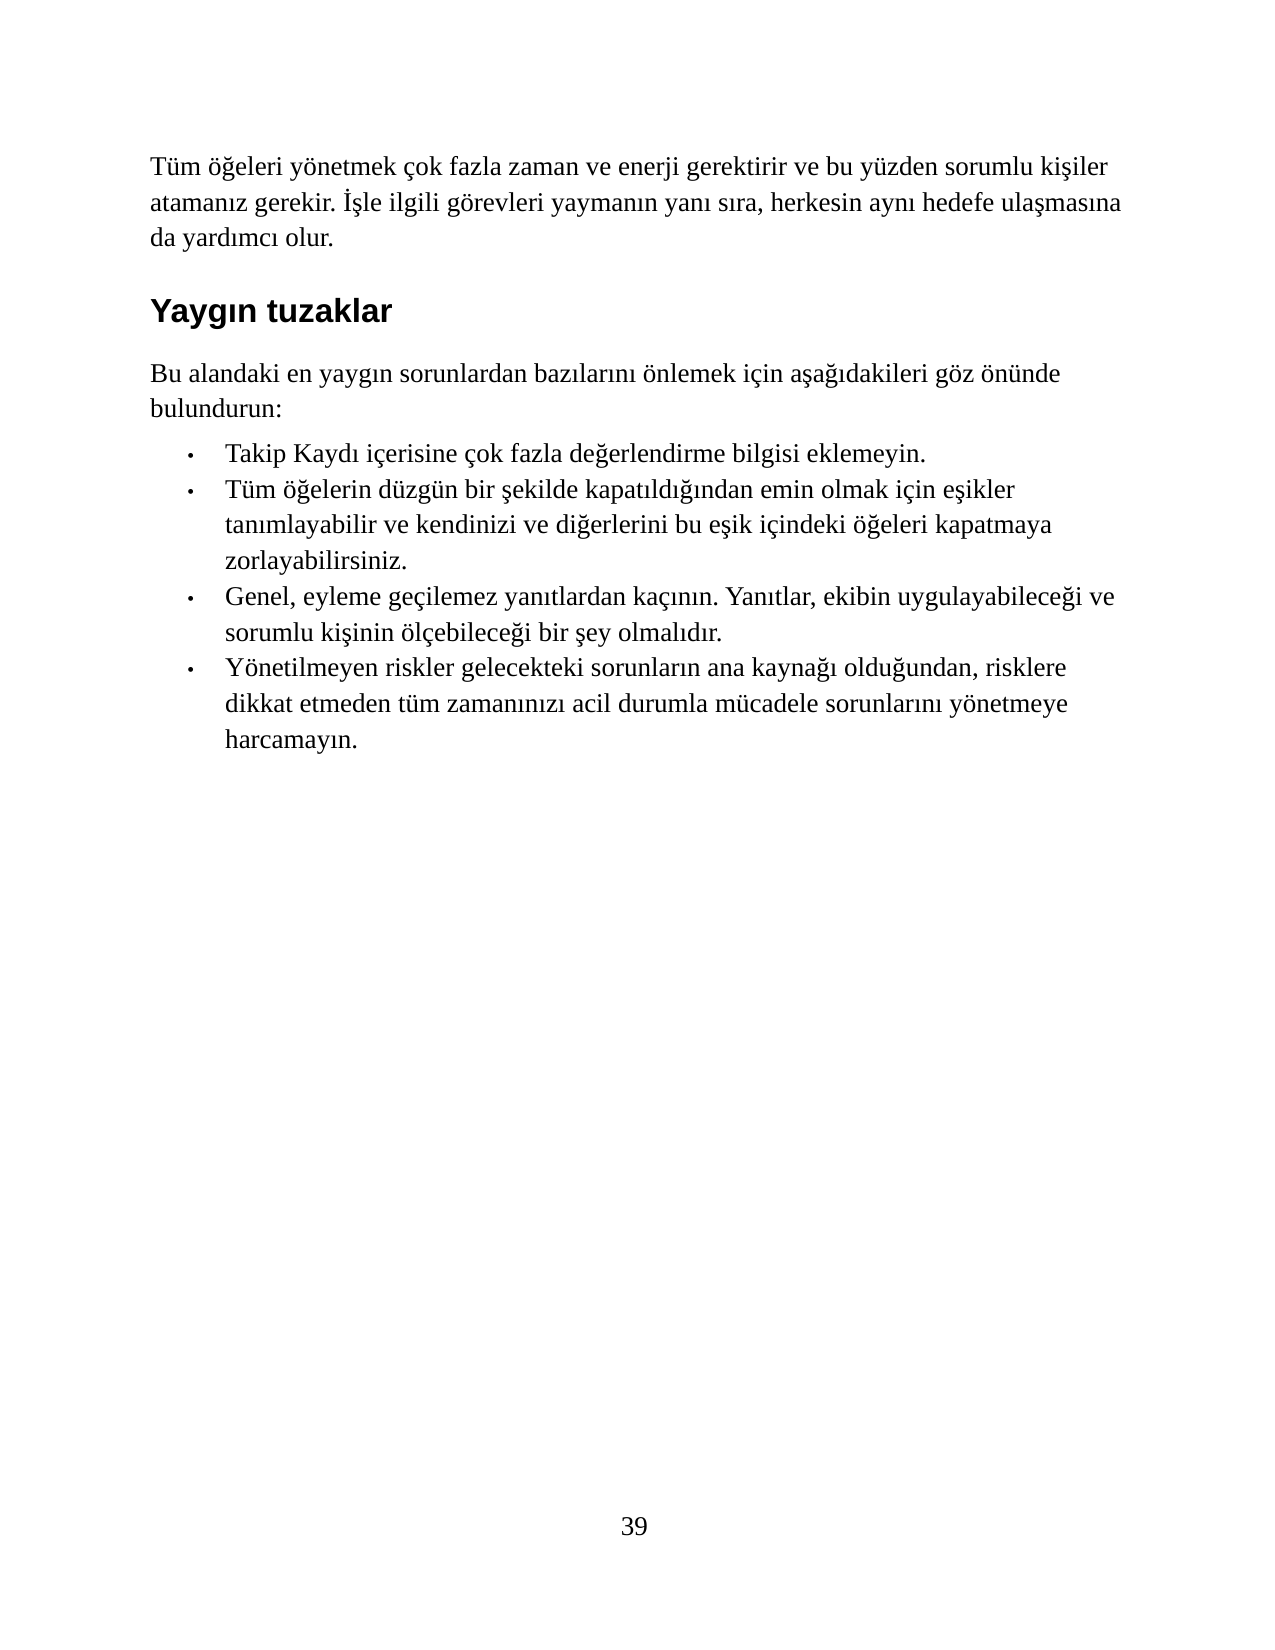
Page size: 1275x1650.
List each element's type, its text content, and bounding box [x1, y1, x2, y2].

list Takip Kaydı içerisine çok fazla değerlendirme bilgisi eklemeyin. [187, 437, 1125, 468]
list Yönetilmeyen riskler gelecekteki sorunların ana kaynağı olduğundan, risklere dikkat etmeden tüm zamanınızı acil durumla mücadele sorunlarını yönetmeye harcamayın. [187, 652, 1125, 754]
text Bu alandaki en yaygın sorunlardan bazılarını önlemek için aşağıdakileri göz önünde bulundurun: [150, 357, 1125, 424]
text Tüm öğeleri yönetmek çok fazla zaman ve enerji gerektirir ve bu yüzden sorumlu kişiler atamanız gerekir. İşle ilgili görevleri yaymanın yanı sıra, herkesin aynı hedefe ulaşmasına da yardımcı olur. [150, 150, 1125, 253]
list Tüm öğelerin düzgün bir şekilde kapatıldığından emin olmak için eşikler tanımlayabilir ve kendinizi ve diğerlerini bu eşik içindeki öğeleri kapatmaya zorlayabilirsiniz. [187, 473, 1125, 576]
list Genel, eyleme geçilemez yanıtlardan kaçının. Yanıtlar, ekibin uygulayabileceği ve sorumlu kişinin ölçebileceği bir şey olmalıdır. [187, 580, 1125, 647]
subtitle Yaygın tuzaklar [150, 291, 1125, 329]
